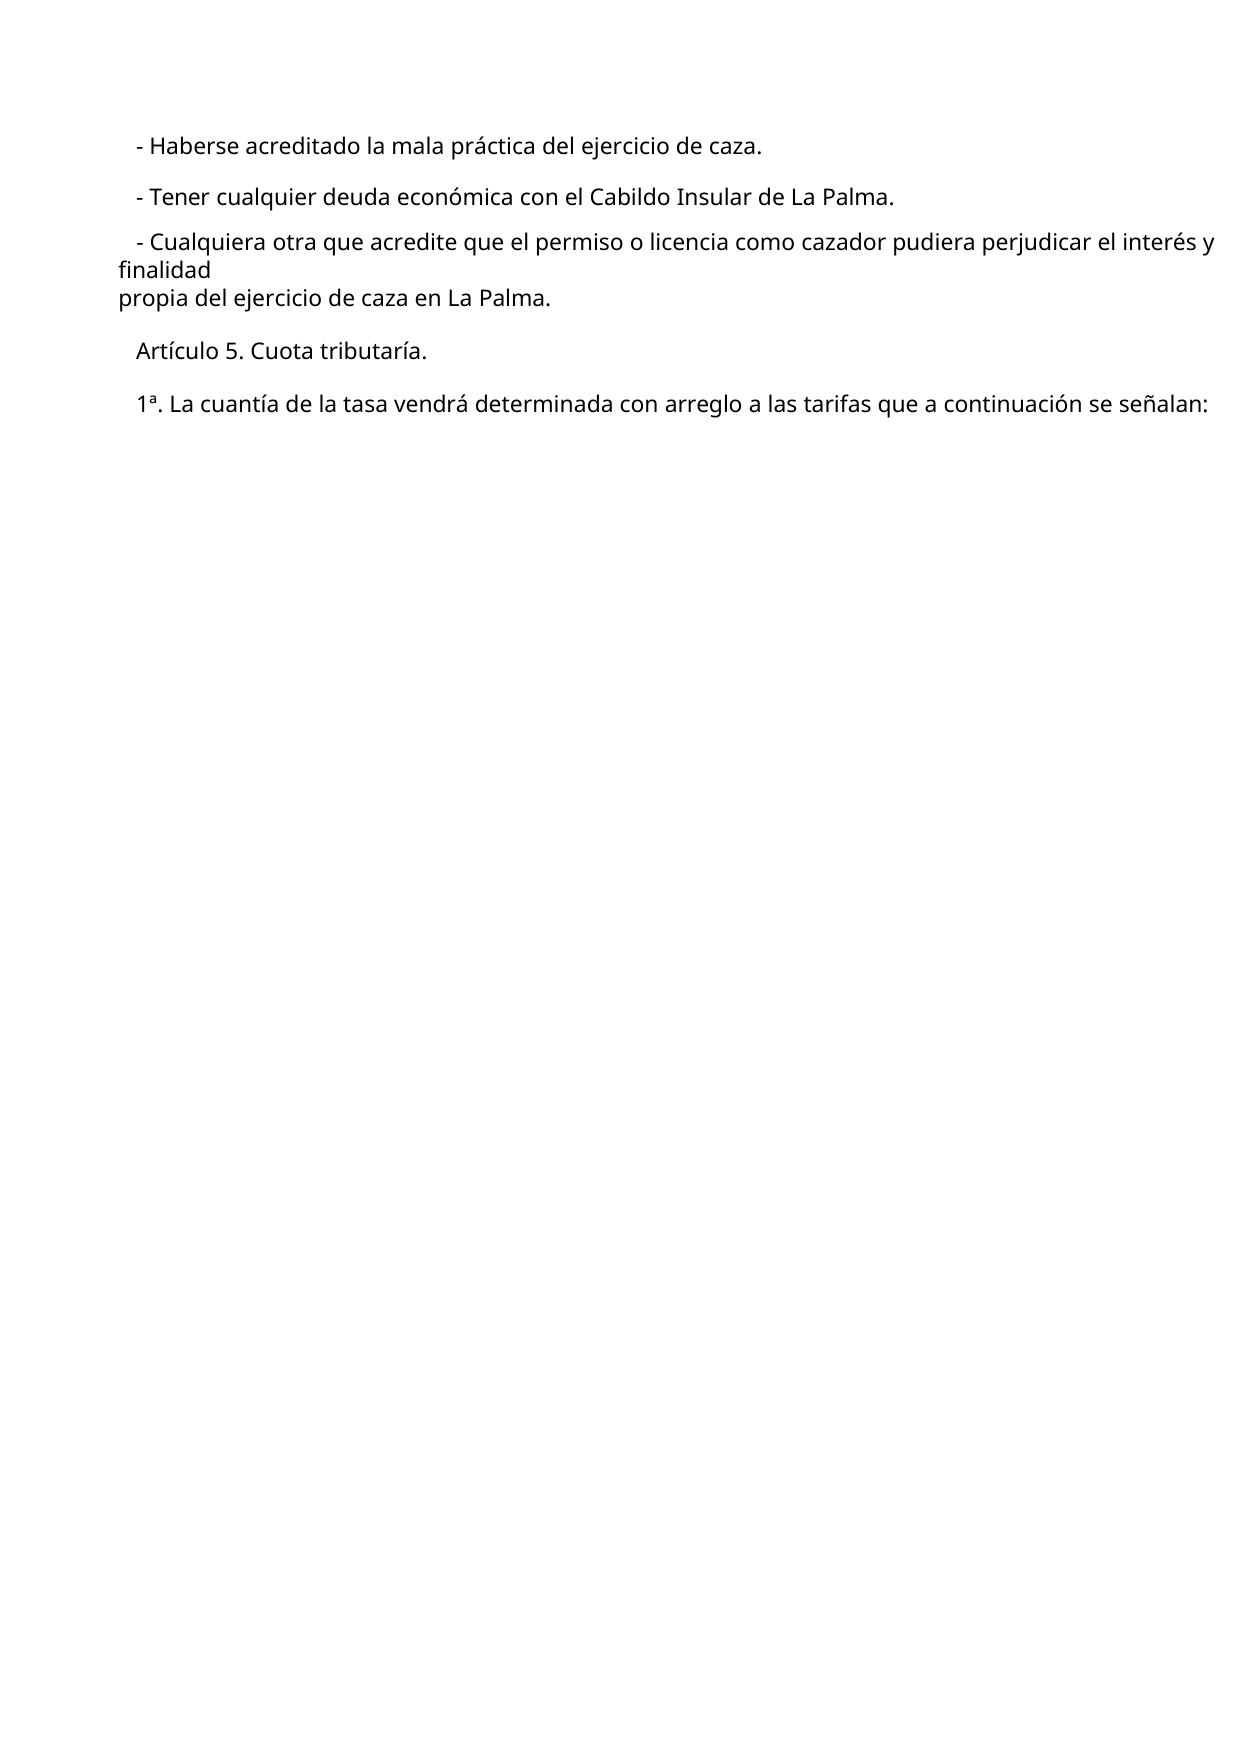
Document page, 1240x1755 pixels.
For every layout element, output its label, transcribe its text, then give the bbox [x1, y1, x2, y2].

text Artículo 5. Cuota tributaría. [136, 338, 1229, 365]
text - Cualquiera otra que acredite que el permiso o licencia como cazador pudiera perjudicar el interés y finalidad propia del ejercicio de caza en La Palma. [118, 228, 1229, 312]
text - Tener cualquier deuda económica con el Cabildo Insular de La Palma. [136, 184, 1229, 210]
text 1ª. La cuantía de la tasa vendrá determinada con arreglo a las tarifas que a continuación se señalan: [136, 391, 1229, 418]
text - Haberse acreditado la mala práctica del ejercicio de caza. [136, 133, 1229, 160]
